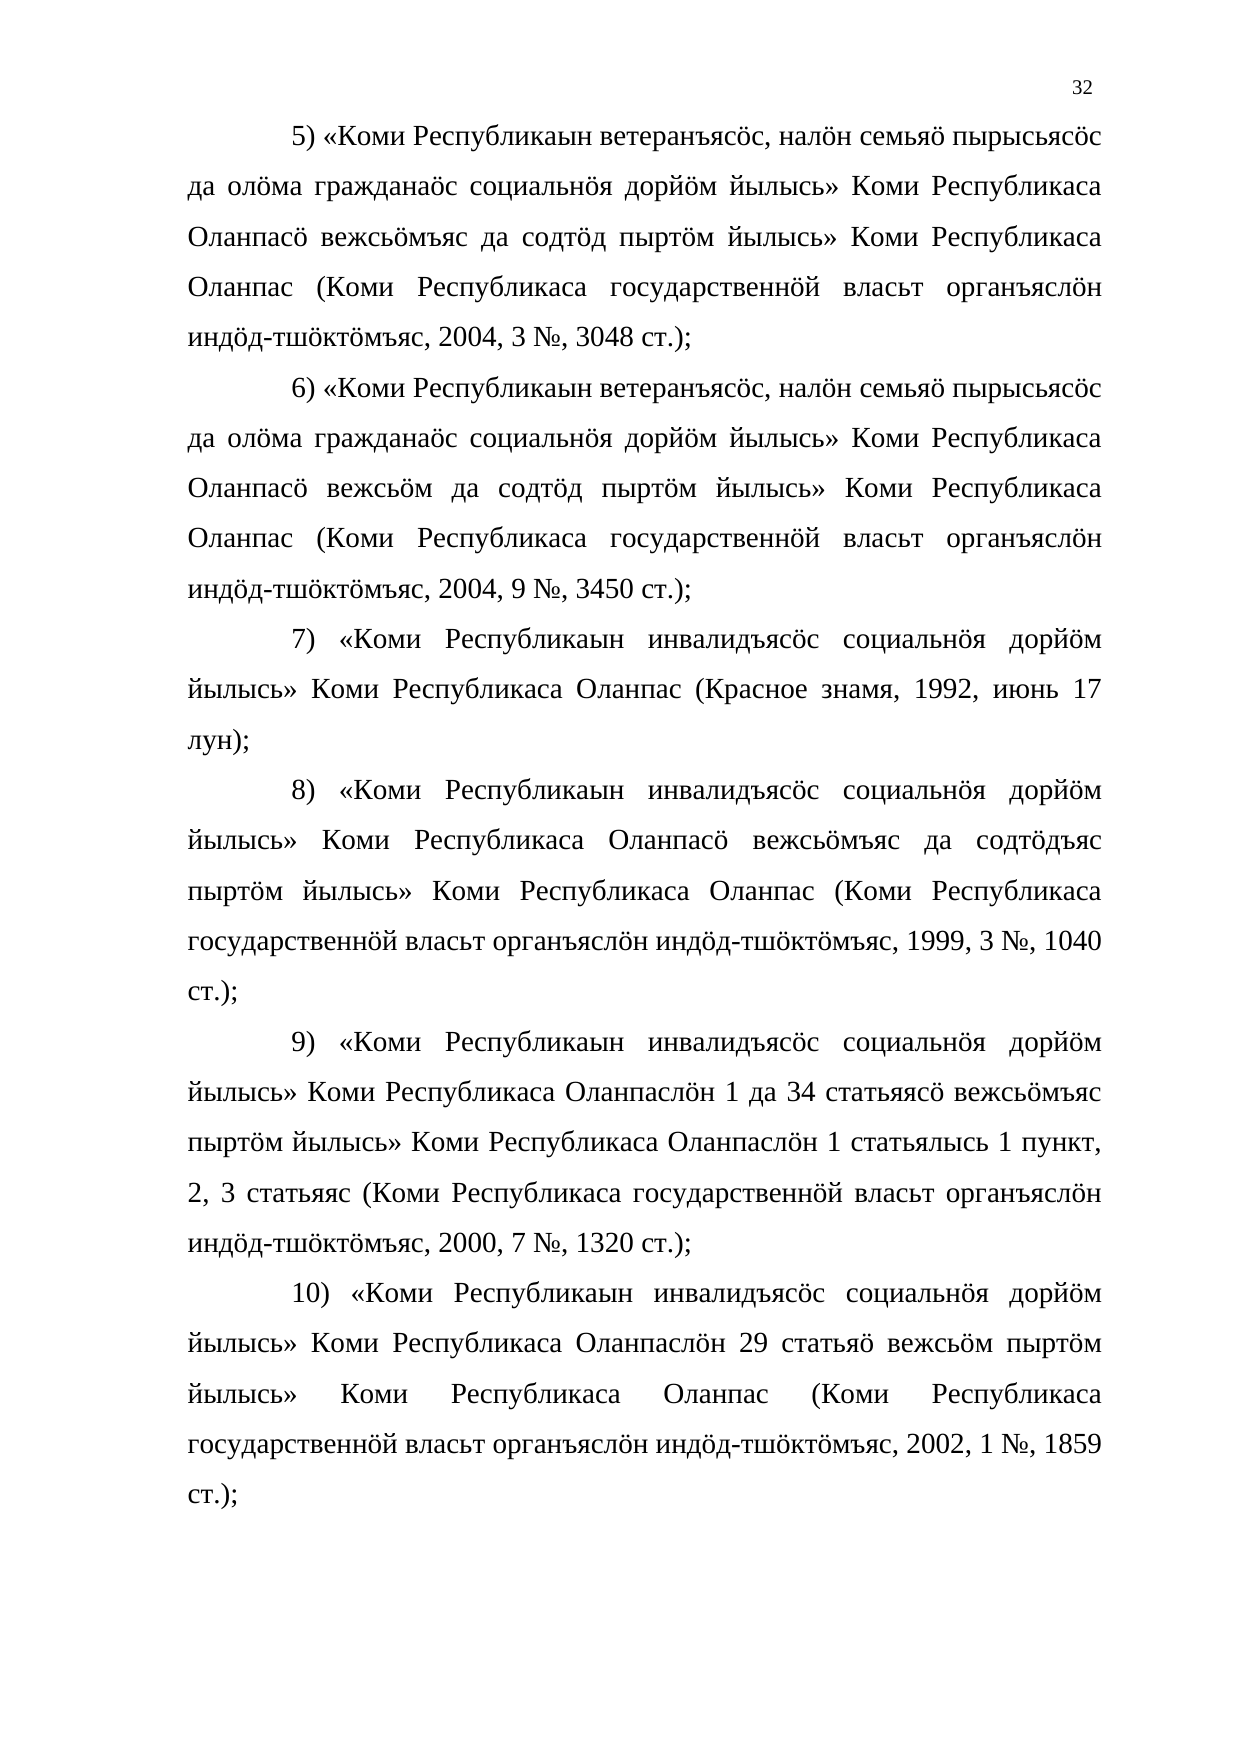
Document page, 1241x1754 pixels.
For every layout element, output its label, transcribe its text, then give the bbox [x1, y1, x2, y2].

text 9) «Коми Республикаын инвалидъясöс социальнöя дорйöм йылысь» Коми Республикаса Оланпаслöн 1 да 34 статьяясö вежсьöмъяс пыртöм йылысь» Коми Республикаса Оланпаслöн 1 статьялысь 1 пункт, 2, 3 статьяяс (Коми Республикаса государственнöй власьт органъяслöн индöд-тшöктöмъяс, 2000, 7 №, 1320 ст.); [187, 1024, 1103, 1258]
text 5) «Коми Республикаын ветеранъясöс, налöн семьяö пырысьясöс да олöма гражданаöс социальнöя дорйöм йылысь» Коми Республикаса Оланпасö вежсьöмъяс да содтöд пыртöм йылысь» Коми Республикаса Оланпас (Коми Республикаса государственнöй власьт органъяслöн индöд-тшöктöмъяс, 2004, 3 №, 3048 ст.); [187, 118, 1103, 353]
text 7) «Коми Республикаын инвалидъясöс социальнöя дорйöм йылысь» Коми Республикаса Оланпас (Красное знамя, 1992, июнь 17 лун); [187, 621, 1103, 755]
text 10) «Коми Республикаын инвалидъясöс социальнöя дорйöм йылысь» Коми Республикаса Оланпаслöн 29 статьяö вежсьöм пыртöм йылысь» Коми Республикаса Оланпас (Коми Республикаса государственнöй власьт органъяслöн индöд-тшöктöмъяс, 2002, 1 №, 1859 ст.); [187, 1275, 1103, 1510]
text 6) «Коми Республикаын ветеранъясöс, налöн семьяö пырысьясöс да олöма гражданаöс социальнöя дорйöм йылысь» Коми Республикаса Оланпасö вежсьöм да содтöд пыртöм йылысь» Коми Республикаса Оланпас (Коми Республикаса государственнöй власьт органъяслöн индöд-тшöктöмъяс, 2004, 9 №, 3450 ст.); [187, 370, 1103, 604]
text 8) «Коми Республикаын инвалидъясöс социальнöя дорйöм йылысь» Коми Республикаса Оланпасö вежсьöмъяс да содтöдъяс пыртöм йылысь» Коми Республикаса Оланпас (Коми Республикаса государственнöй власьт органъяслöн индöд-тшöктöмъяс, 1999, 3 №, 1040 ст.); [187, 772, 1103, 1007]
